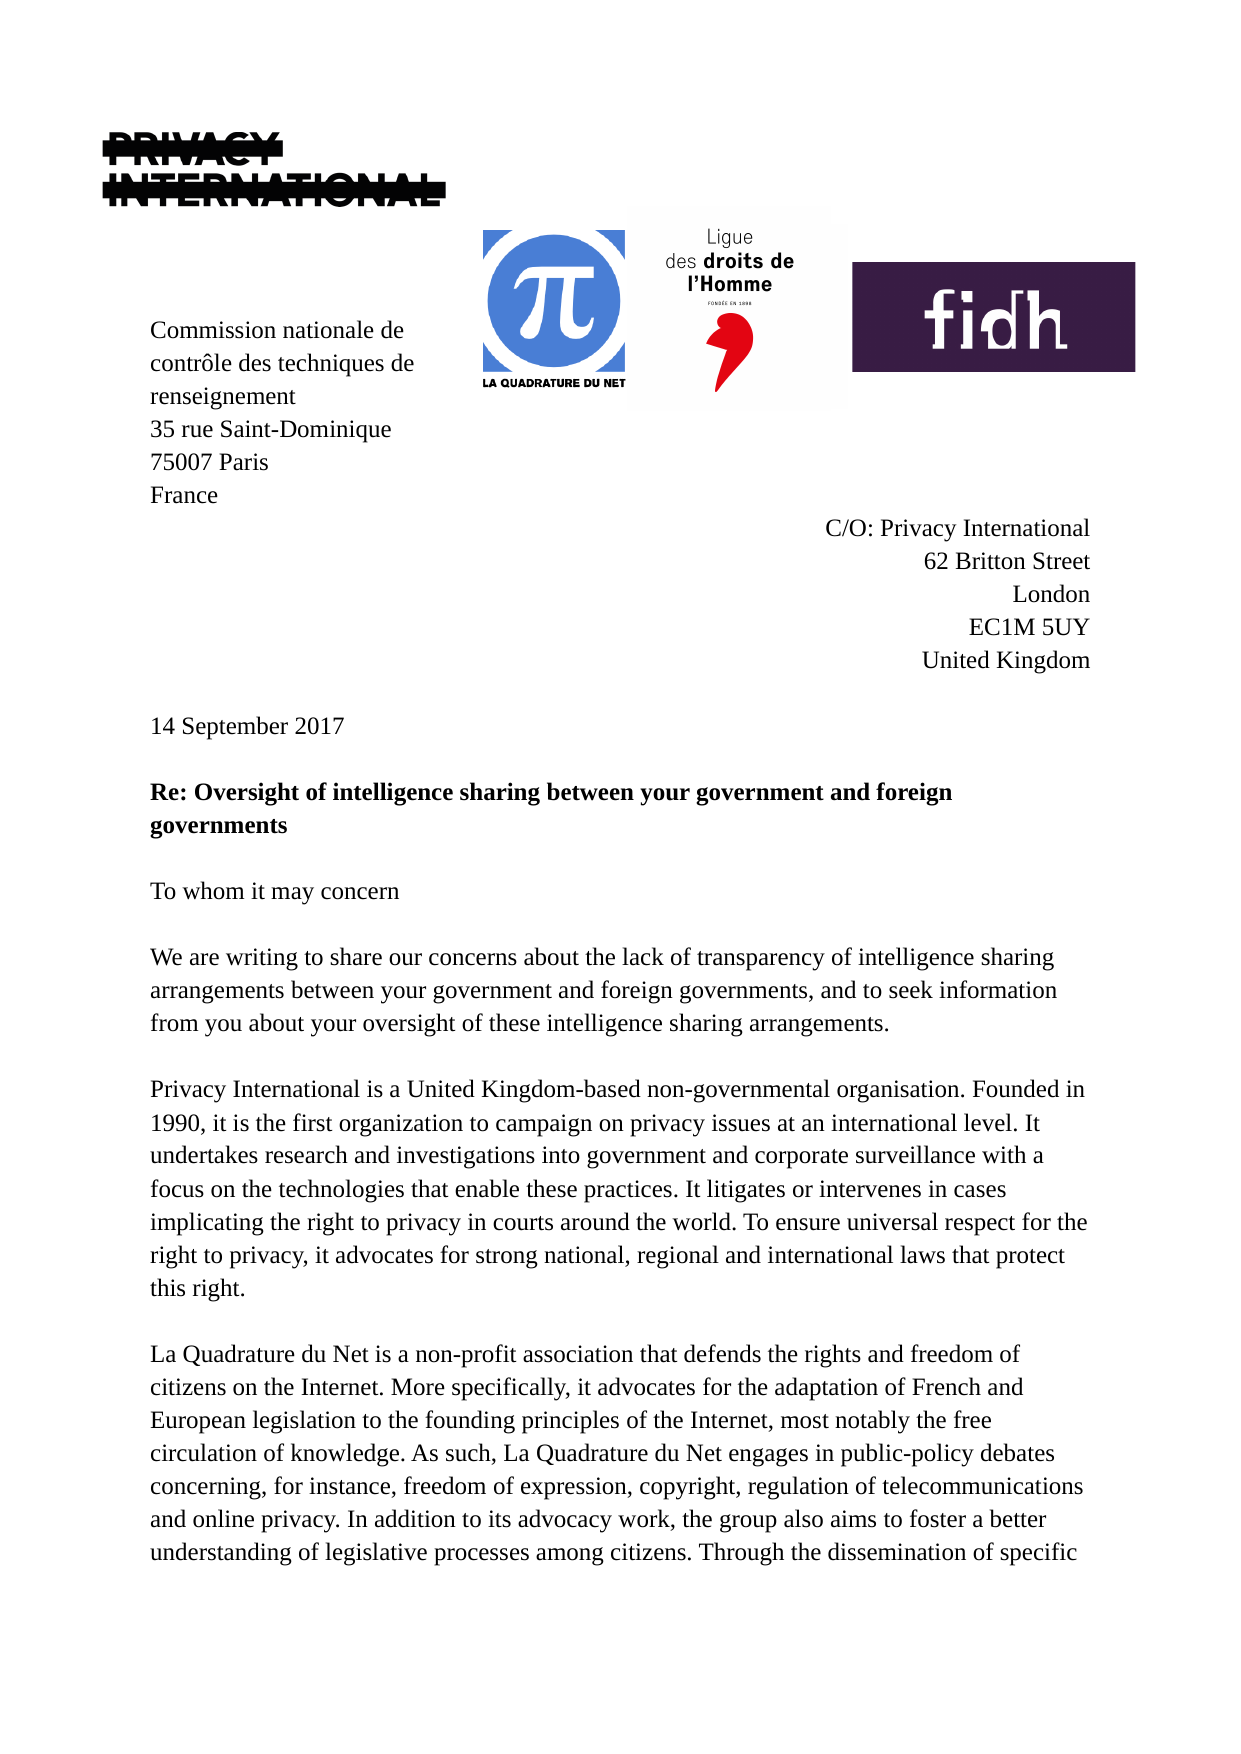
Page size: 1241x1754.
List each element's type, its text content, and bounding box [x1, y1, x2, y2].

text We are writing to share our concerns about the lack of transparency of intelligence sharing arrangements between your government and foreign governments, and to seek information from you about your oversight of these intelligence sharing arrangements. [150, 942, 1090, 1037]
text Privacy International is a United Kingdom-based non-governmental organisation. Founded in 1990, it is the first organization to campaign on privacy issues at an international level. It undertakes research and investigations into government and corporate surveillance with a focus on the technologies that enable these practices. It litigates or intervenes in cases implicating the right to privacy in courts around the world. To ensure universal respect for the right to privacy, it advocates for strong national, regional and international laws that protect this right. [150, 1074, 1090, 1301]
text La Quadrature du Net is a non-profit association that defends the rights and freedom of citizens on the Internet. More specifically, it advocates for the adaptation of French and European legislation to the founding principles of the Internet, most notably the free circulation of knowledge. As such, La Quadrature du Net engages in public-policy debates concerning, for instance, freedom of expression, copyright, regulation of telecommunications and online privacy. In addition to its advocacy work, the group also aims to foster a better understanding of legislative processes among citizens. Through the dissemination of specific [150, 1339, 1090, 1566]
text 75007 Paris [150, 447, 1090, 476]
text 35 rue Saint-Dominique [150, 414, 1090, 443]
picture [485, 224, 631, 394]
text EC1M 5UY [150, 612, 1090, 641]
text 62 Britton Street [150, 546, 1090, 575]
text Re: Oversight of intelligence sharing between your government and foreign governments [150, 777, 1090, 839]
text France [150, 480, 1090, 509]
text C/O: Privacy International [150, 513, 1090, 542]
picture [632, 206, 1139, 413]
text 14 September 2017 [150, 711, 1090, 740]
text To whom it may concern [150, 876, 1090, 905]
text London [150, 579, 1090, 608]
text United Kingdom [150, 645, 1090, 674]
picture [102, 132, 446, 207]
text [853, 372, 1090, 410]
text Commission nationale de contrôle des techniques de renseignement [150, 315, 632, 410]
